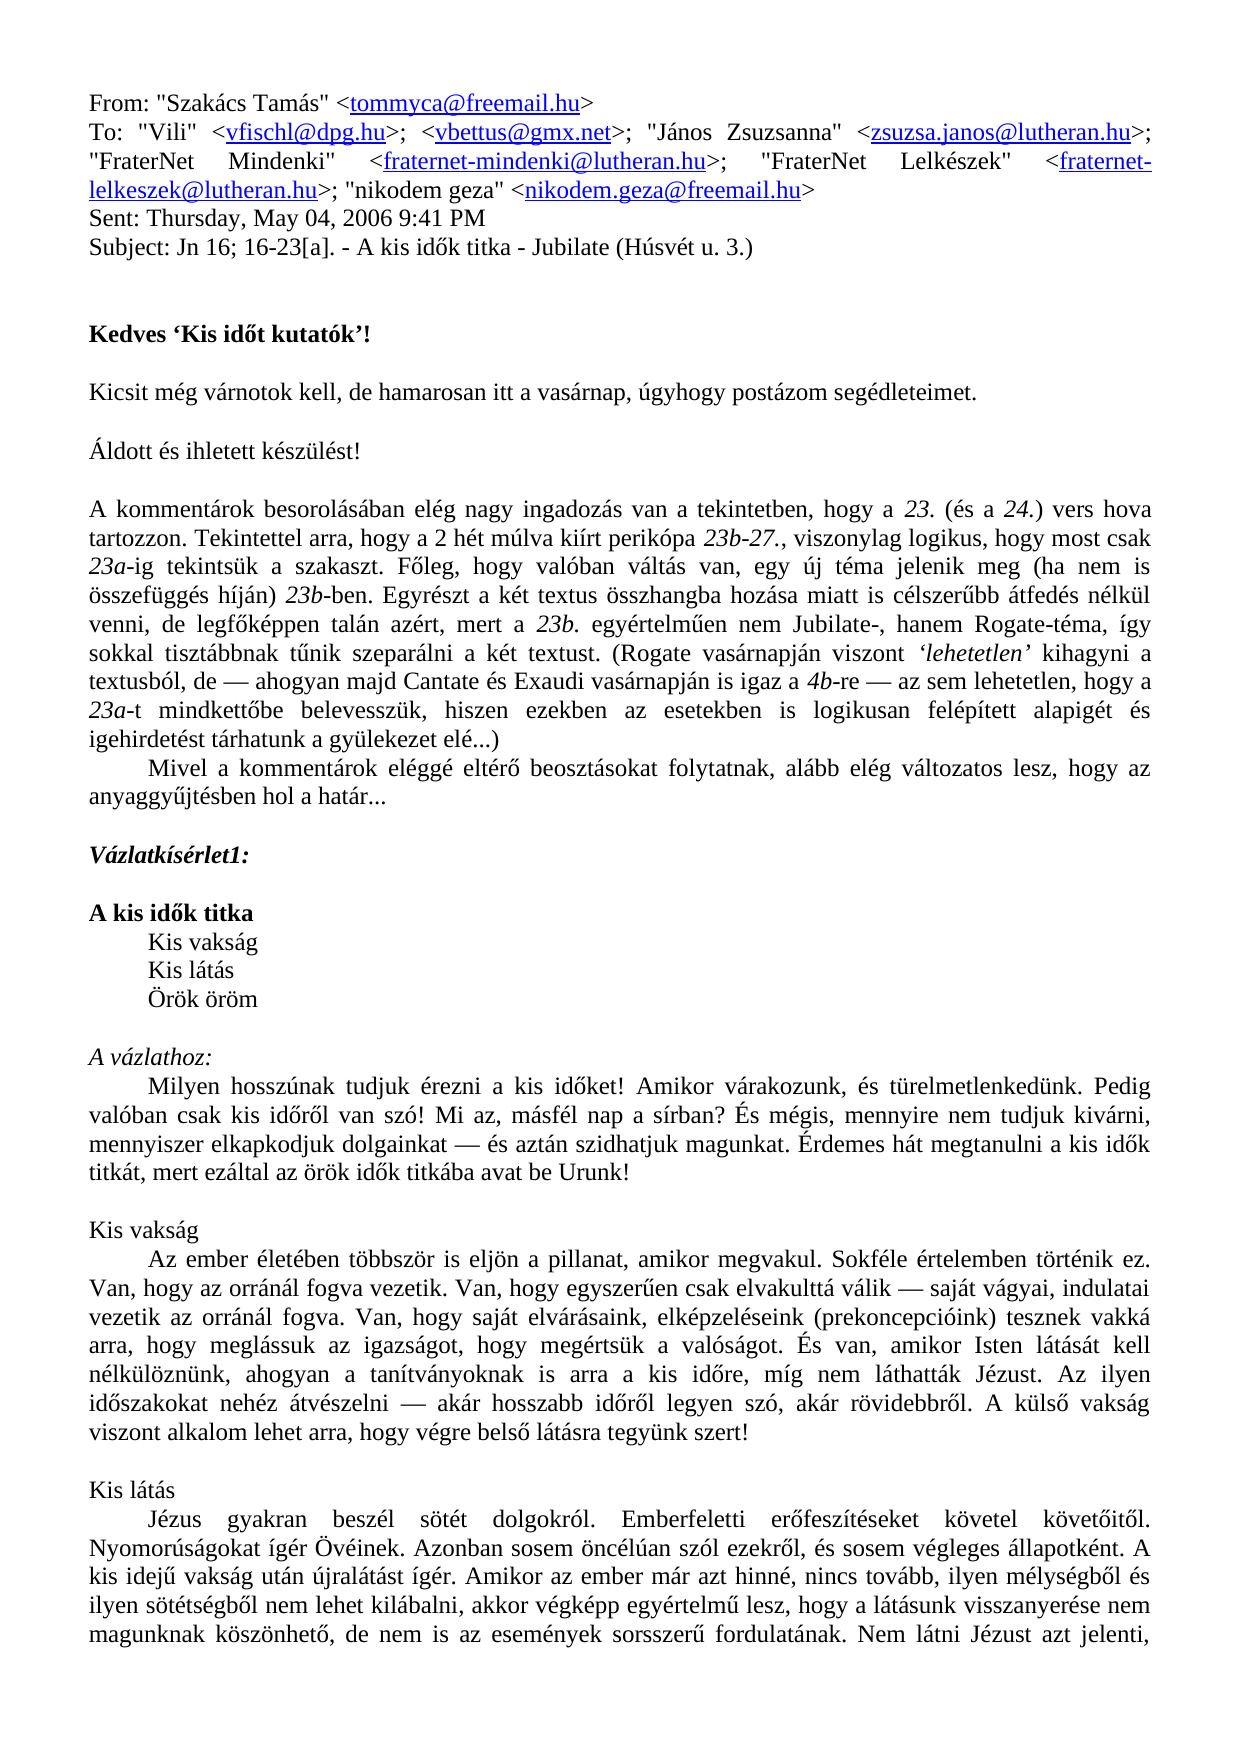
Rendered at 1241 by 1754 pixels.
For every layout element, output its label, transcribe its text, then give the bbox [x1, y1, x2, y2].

text A kis idők titka [88, 898, 1152, 927]
text Subject: Jn 16; 16-23[a]. - A kis idők titka - Jubilate (Húsvét u. 3.) [88, 232, 1152, 261]
text Az ember életében többször is eljön a pillanat, amikor megvakul. Sokféle értelemben történik ez. Van, hogy az orránál fogva vezetik. Van, hogy egyszerűen csak elvakulttá válik — saját vágyai, indulatai vezetik az orránál fogva. Van, hogy saját elvárásaink, elképzeléseink (prekoncepcióink) tesznek vakká arra, hogy meglássuk az igazságot, hogy megértsük a valóságot. És van, amikor Isten látását kell nélkülöznünk, ahogyan a tanítványoknak is arra a kis időre, míg nem láthatták Jézust. Az ilyen időszakokat nehéz átvészelni — akár hosszabb időről legyen szó, akár rövidebbről. A külső vakság viszont alkalom lehet arra, hogy végre belső látásra tegyünk szert! [88, 1244, 1152, 1446]
subtitle Kedves ‘Kis időt kutatók’! [88, 319, 1152, 348]
text Kis látás [88, 1475, 1152, 1504]
text Kis látás [88, 955, 1152, 984]
text Mivel a kommentárok eléggé eltérő beosztásokat folytatnak, alább elég változatos lesz, hogy az anyaggyűjtésben hol a határ... [88, 753, 1152, 810]
text Sent: Thursday, May 04, 2006 9:41 PM [88, 203, 1152, 232]
text Kis vakság [88, 927, 1152, 955]
text Milyen hosszúnak tudjuk érezni a kis időket! Amikor várakozunk, és türelmetlenkedünk. Pedig valóban csak kis időről van szó! Mi az, másfél nap a sírban? És mégis, mennyire nem tudjuk kivárni, mennyiszer elkapkodjuk dolgainkat — és aztán szidhatjuk magunkat. Érdemes hát megtanulni a kis idők titkát, mert ezáltal az örök idők titkába avat be Urunk! [88, 1071, 1152, 1186]
text Örök öröm [88, 984, 1152, 1013]
text Áldott és ihletett készülést! [88, 436, 1152, 464]
text A vázlathoz: [88, 1042, 1152, 1071]
text Jézus gyakran beszél sötét dolgokról. Emberfeletti erőfeszítéseket követel követőitől. Nyomorúságokat ígér Övéinek. Azonban sosem öncélúan szól ezekről, és sosem végleges állapotként. A kis idejű vakság után újralátást ígér. Amikor az ember már azt hinné, nincs tovább, ilyen mélységből és ilyen sötétségből nem lehet kilábalni, akkor végképp egyértelmű lesz, hogy a látásunk visszanyerése nem magunknak köszönhető, de nem is az események sorsszerű fordulatának. Nem látni Jézust azt jelenti, [88, 1504, 1152, 1648]
text Kicsit még várnotok kell, de hamarosan itt a vasárnap, úgyhogy postázom segédleteimet. [88, 377, 1152, 406]
text A kommentárok besorolásában elég nagy ingadozás van a tekintetben, hogy a 23. (és a 24.) vers hova tartozzon. Tekintettel arra, hogy a 2 hét múlva kiírt perikópa 23b-27., viszonylag logikus, hogy most csak 23a-ig tekintsük a szakaszt. Főleg, hogy valóban váltás van, egy új téma jelenik meg (ha nem is összefüggés híján) 23b-ben. Egyrészt a két textus összhangba hozása miatt is célszerűbb átfedés nélkül venni, de legfőképpen talán azért, mert a 23b. egyértelműen nem Jubilate‑, hanem Rogate-téma, így sokkal tisztábbnak tűnik szeparálni a két textust. (Rogate vasárnapján viszont ‘lehetetlen’ kihagyni a textusból, de — ahogyan majd Cantate és Exaudi vasárnapján is igaz a 4b-re — az sem lehetetlen, hogy a 23a‑t mindkettőbe belevesszük, hiszen ezekben az esetekben is logikusan felépített alapigét és igehirdetést tárhatunk a gyülekezet elé...) [88, 494, 1152, 753]
text To: "Vili" <vfischl@dpg.hu>; <vbettus@gmx.net>; "János Zsuzsanna" <zsuzsa.janos@lutheran.hu>; "FraterNet Mindenki" <fraternet-mindenki@lutheran.hu>; "FraterNet Lelkészek" <fraternet-lelkeszek@lutheran.hu>; "nikodem geza" <nikodem.geza@freemail.hu> [88, 117, 1152, 203]
text Kis vakság [88, 1216, 1152, 1244]
text Vázlatkísérlet1: [88, 840, 1152, 868]
text From: "Szakács Tamás" <tommyca@freemail.hu> [88, 88, 1152, 117]
